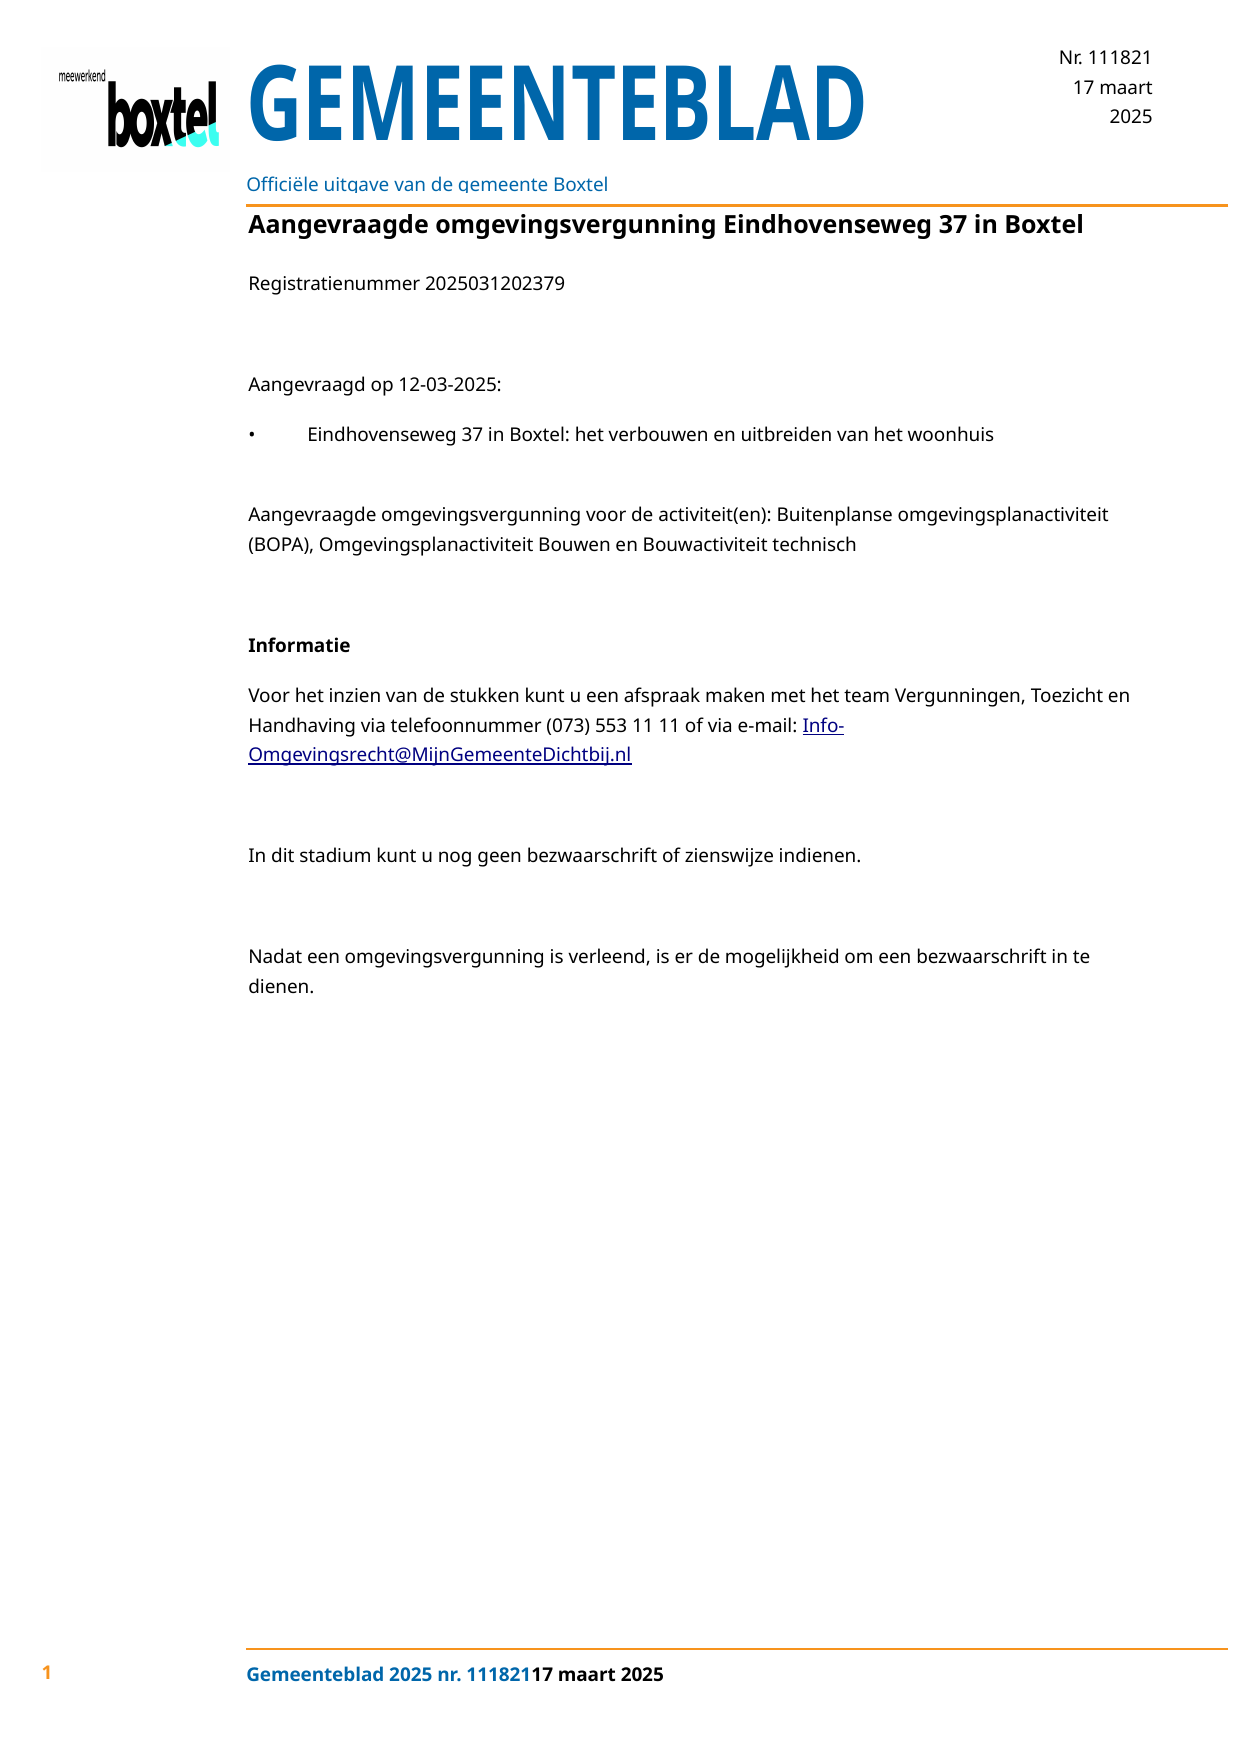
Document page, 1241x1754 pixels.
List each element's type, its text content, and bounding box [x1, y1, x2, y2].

text In dit stadium kunt u nog geen bezwaarschrift of zienswijze indienen. [248, 842, 1152, 868]
text Voor het inzien van de stukken kunt u een afspraak maken met het team Vergunningen, Toezicht en Handhaving via telefoonnummer (073) 553 11 11 of via e-mail: Info-Omgevingsrecht@MijnGemeenteDichtbij.nl [248, 682, 1152, 767]
text Registratienummer 2025031202379 [248, 270, 1152, 296]
picture [41, 47, 231, 172]
text Informatie [248, 632, 1152, 658]
text Aangevraagde omgevingsvergunning voor de activiteit(en): Buitenplanse omgevingsplanactiviteit (BOPA), Omgevingsplanactiviteit Bouwen en Bouwactiviteit technisch [248, 502, 1152, 557]
text Nadat een omgevingsvergunning is verleend, is er de mogelijkheid om een bezwaarschrift in te dienen. [248, 943, 1152, 998]
list Eindhovenseweg 37 in Boxtel: het verbouwen en uitbreiden van het woonhuis [248, 422, 1152, 447]
text Aangevraagde omgevingsvergunning Eindhovenseweg 37 in Boxtel [248, 207, 1152, 241]
text Aangevraagd op 12-03-2025: [248, 371, 1152, 397]
